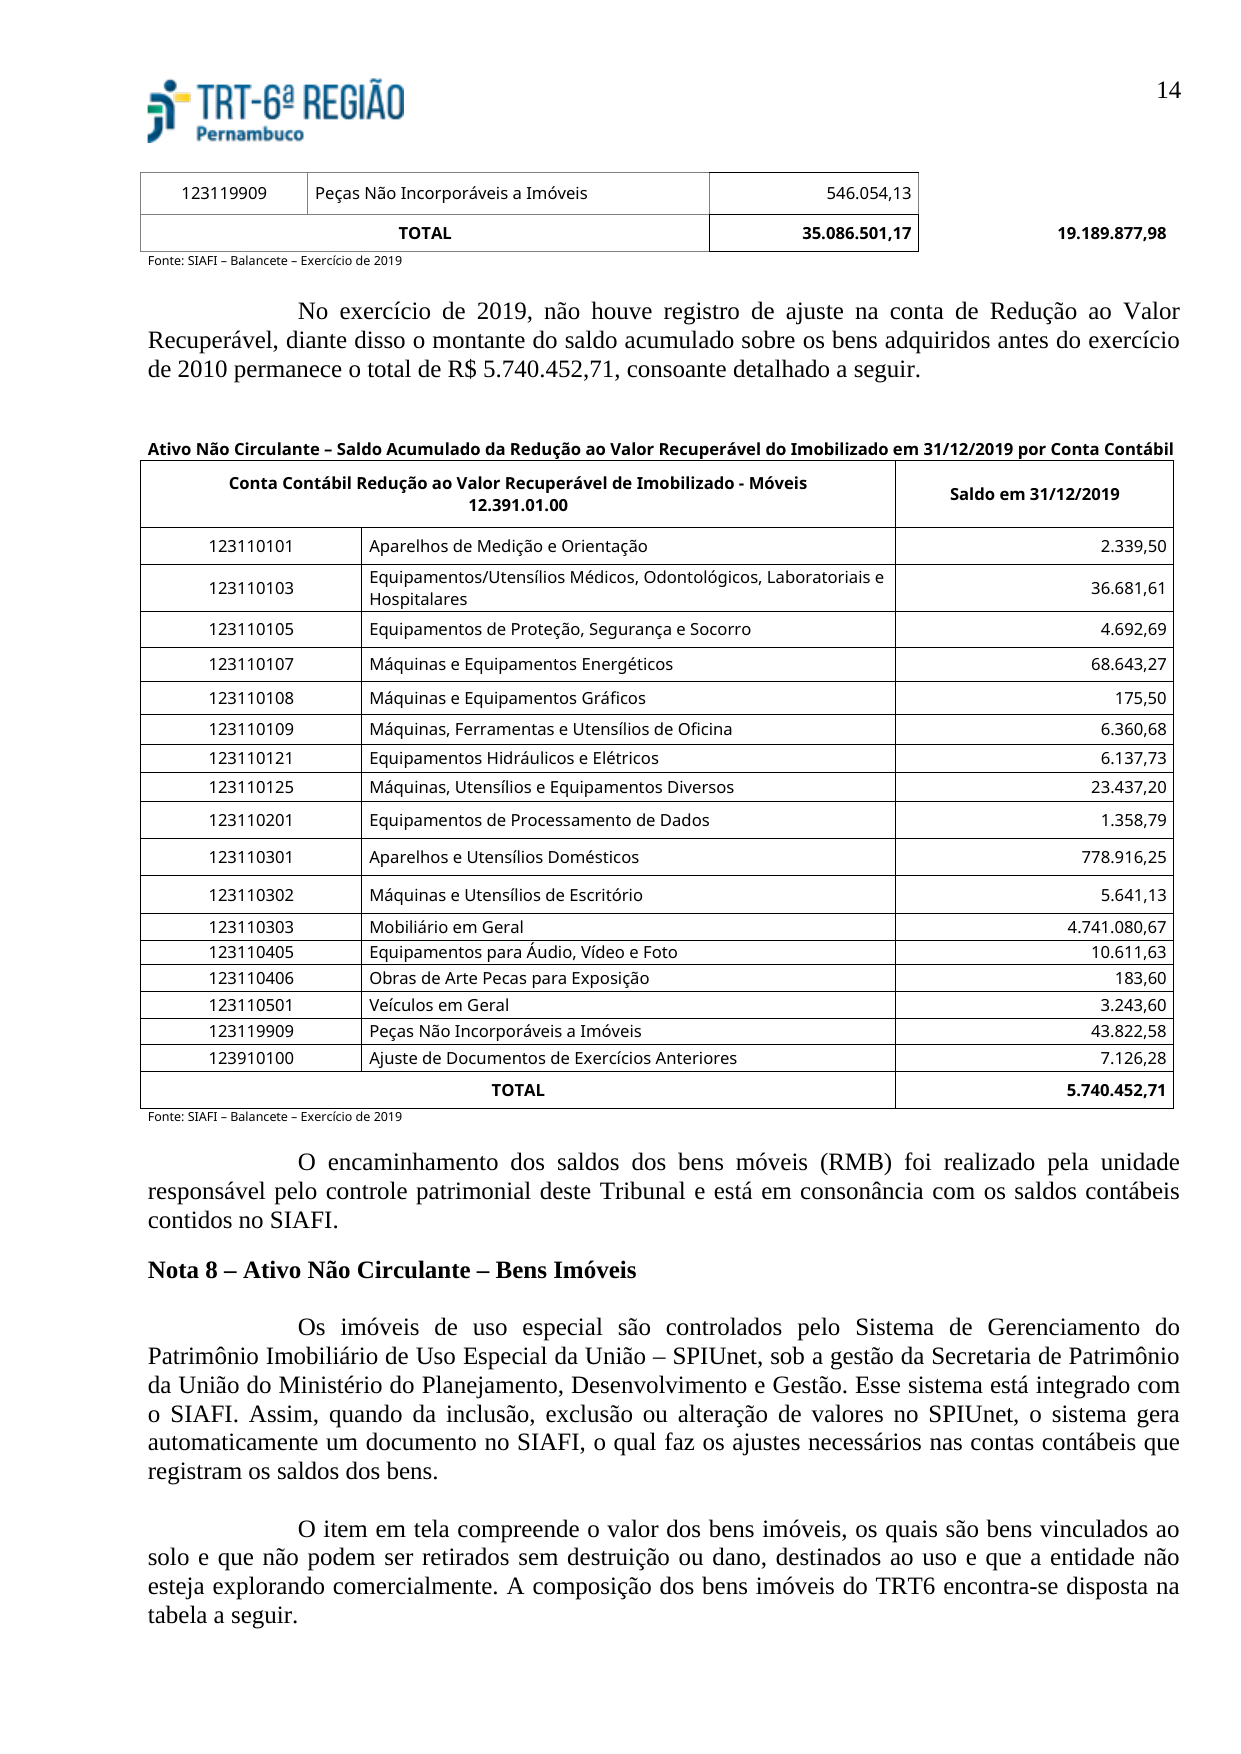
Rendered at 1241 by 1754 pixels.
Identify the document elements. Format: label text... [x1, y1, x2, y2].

table_cell Mobiliário em Geral [362, 914, 895, 940]
table_cell 123110201 [141, 802, 361, 838]
table_cell Equipamentos Hidráulicos e Elétricos [362, 745, 895, 772]
table_cell 546.054,13 [710, 173, 918, 214]
table_cell 6.137,73 [896, 745, 1173, 772]
table_cell Equipamentos/Utensílios Médicos, Odontológicos, Laboratoriais e Hospitalares [362, 565, 895, 611]
table_cell [919, 172, 1174, 214]
table_cell Peças Não Incorporáveis a Imóveis [362, 1019, 895, 1044]
table_cell Máquinas, Ferramentas e Utensílios de Oficina [362, 715, 895, 744]
table_cell Aparelhos e Utensílios Domésticos [362, 839, 895, 875]
table_cell 123110405 [141, 941, 361, 963]
table_cell Máquinas, Utensílios e Equipamentos Diversos [362, 773, 895, 801]
table_cell 123110121 [141, 745, 361, 772]
text Ativo Não Circulante – Saldo Acumulado da Redução ao Valor Recuperável do Imobilizado em 31/12/2019 por Conta Contábil [148, 437, 1181, 460]
table_cell 23.437,20 [896, 773, 1173, 801]
table_cell 123110105 [141, 612, 361, 647]
table_cell 123910100 [141, 1045, 361, 1071]
table_cell 6.360,68 [896, 715, 1173, 744]
table_cell 36.681,61 [896, 565, 1173, 611]
table_cell Equipamentos de Proteção, Segurança e Socorro [362, 612, 895, 647]
table_cell Máquinas e Equipamentos Energéticos [362, 648, 895, 681]
table_cell 19.189.877,98 [919, 214, 1174, 251]
table_cell 123110125 [141, 773, 361, 801]
text Fonte: SIAFI – Balancete – Exercício de 2019 [148, 252, 1181, 269]
table_cell 35.086.501,17 [710, 215, 918, 251]
table_header Conta Contábil Redução ao Valor Recuperável de Imobilizado - Móveis 12.391.01.00 [141, 461, 895, 527]
table_cell 123110103 [141, 565, 361, 611]
table_cell 123119909 [141, 1019, 361, 1044]
picture [147, 75, 404, 143]
text Fonte: SIAFI – Balancete – Exercício de 2019 [148, 1108, 1181, 1126]
table_cell 123110303 [141, 914, 361, 940]
table_cell Ajuste de Documentos de Exercícios Anteriores [362, 1045, 895, 1071]
text O encaminhamento dos saldos dos bens móveis (RMB) foi realizado pela unidade responsável pelo controle patrimonial deste Tribunal e está em consonância com os saldos contábeis contidos no SIAFI. [148, 1147, 1181, 1233]
table_cell Máquinas e Equipamentos Gráficos [362, 682, 895, 714]
text O item em tela compreende o valor dos bens imóveis, os quais são bens vinculados ao solo e que não podem ser retirados sem destruição ou dano, destinados ao uso e que a entidade não esteja explorando comercialmente. A composição dos bens imóveis do TRT6 encontra-se disposta na tabela a seguir. [148, 1514, 1181, 1629]
table_cell 1.358,79 [896, 802, 1173, 838]
table_cell Máquinas e Utensílios de Escritório [362, 876, 895, 913]
table_cell Veículos em Geral [362, 992, 895, 1018]
table_cell TOTAL [141, 215, 709, 251]
table_cell Peças Não Incorporáveis a Imóveis [308, 173, 709, 214]
table_cell 123110406 [141, 965, 361, 991]
table_cell 2.339,50 [896, 528, 1173, 564]
text Os imóveis de uso especial são controlados pelo Sistema de Gerenciamento do Patrimônio Imobiliário de Uso Especial da União – SPIUnet, sob a gestão da Secretaria de Patrimônio da União do Ministério do Planejamento, Desenvolvimento e Gestão. Esse sistema está integrado com o SIAFI. Assim, quando da inclusão, exclusão ou alteração de valores no SPIUnet, o sistema gera automaticamente um documento no SIAFI, o qual faz os ajustes necessários nas contas contábeis que registram os saldos dos bens. [148, 1312, 1181, 1485]
table_cell 778.916,25 [896, 839, 1173, 875]
table_cell 123110501 [141, 992, 361, 1018]
table_cell 123110108 [141, 682, 361, 714]
table_cell 183,60 [896, 965, 1173, 991]
table_cell 43.822,58 [896, 1019, 1173, 1044]
text Nota 8 – Ativo Não Circulante – Bens Imóveis [148, 1255, 1181, 1284]
table_cell TOTAL [141, 1072, 895, 1107]
table_cell 123110302 [141, 876, 361, 913]
table_cell 175,50 [896, 682, 1173, 714]
table_cell 4.741.080,67 [896, 914, 1173, 940]
table_cell 123110301 [141, 839, 361, 875]
table_cell 7.126,28 [896, 1045, 1173, 1071]
table_cell 68.643,27 [896, 648, 1173, 681]
table_cell Obras de Arte Pecas para Exposição [362, 965, 895, 991]
table_cell 5.641,13 [896, 876, 1173, 913]
table_cell 5.740.452,71 [896, 1072, 1173, 1107]
table_header Saldo em 31/12/2019 [896, 461, 1173, 527]
table_cell 123119909 [141, 173, 307, 214]
table_cell 10.611,63 [896, 941, 1173, 963]
table_cell 3.243,60 [896, 992, 1173, 1018]
table_cell Aparelhos de Medição e Orientação [362, 528, 895, 564]
table_cell Equipamentos de Processamento de Dados [362, 802, 895, 838]
table_cell Equipamentos para Áudio, Vídeo e Foto [362, 941, 895, 963]
table_cell 123110101 [141, 528, 361, 564]
table_cell 4.692,69 [896, 612, 1173, 647]
table_cell 123110107 [141, 648, 361, 681]
table_cell 123110109 [141, 715, 361, 744]
text No exercício de 2019, não houve registro de ajuste na conta de Redução ao Valor Recuperável, diante disso o montante do saldo acumulado sobre os bens adquiridos antes do exercício de 2010 permanece o total de R$ 5.740.452,71, consoante detalhado a seguir. [148, 296, 1181, 382]
